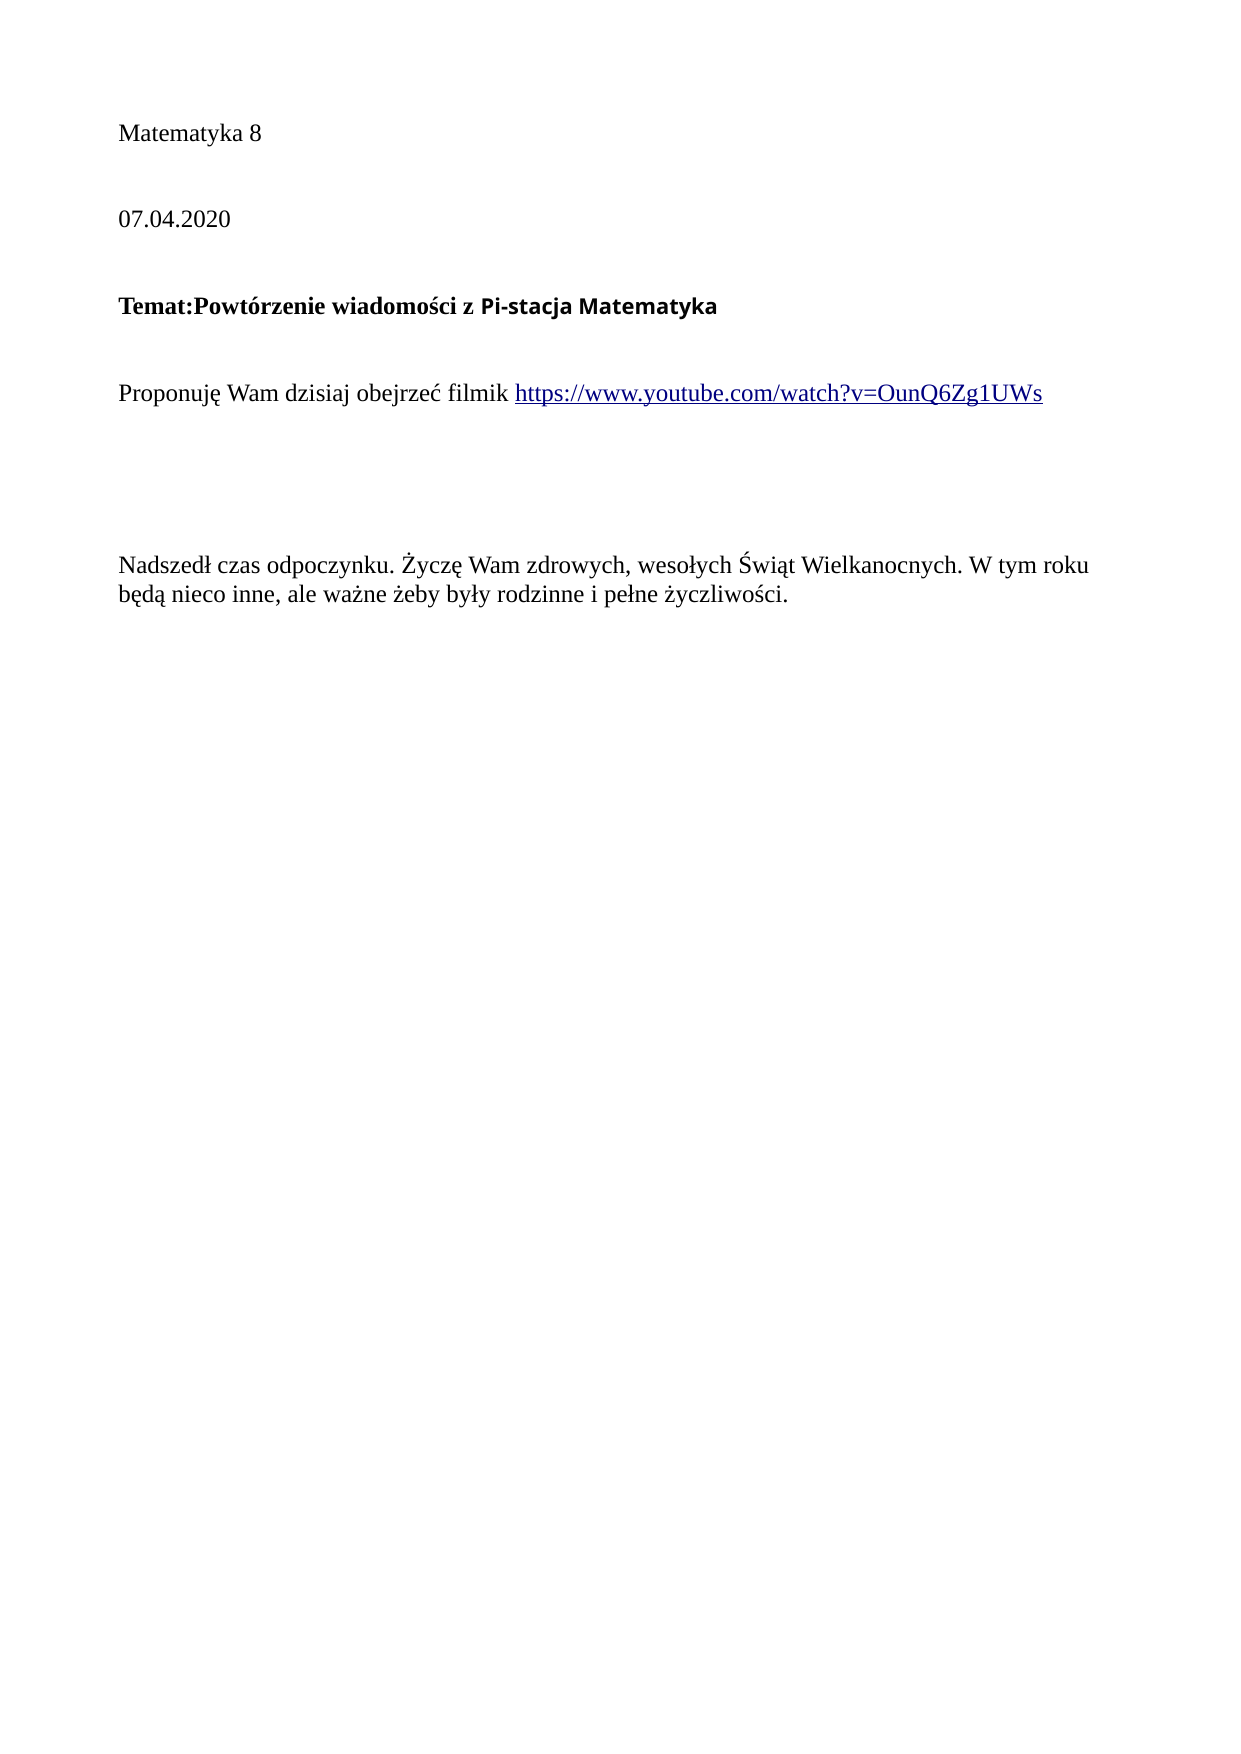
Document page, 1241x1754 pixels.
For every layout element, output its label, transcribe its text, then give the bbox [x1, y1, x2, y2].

text Nadszedł czas odpoczynku. Życzę Wam zdrowych, wesołych Świąt Wielkanocnych. W tym roku będą nieco inne, ale ważne żeby były rodzinne i pełne życzliwości. [118, 550, 1122, 608]
text 07.04.2020 [118, 204, 1122, 233]
text Temat:Powtórzenie wiadomości z Pi-stacja Matematyka [118, 291, 1122, 320]
text Matematyka 8 [118, 118, 1122, 147]
text Proponuję Wam dzisiaj obejrzeć filmik https://www.youtube.com/watch?v=OunQ6Zg1UWs [118, 378, 1122, 407]
